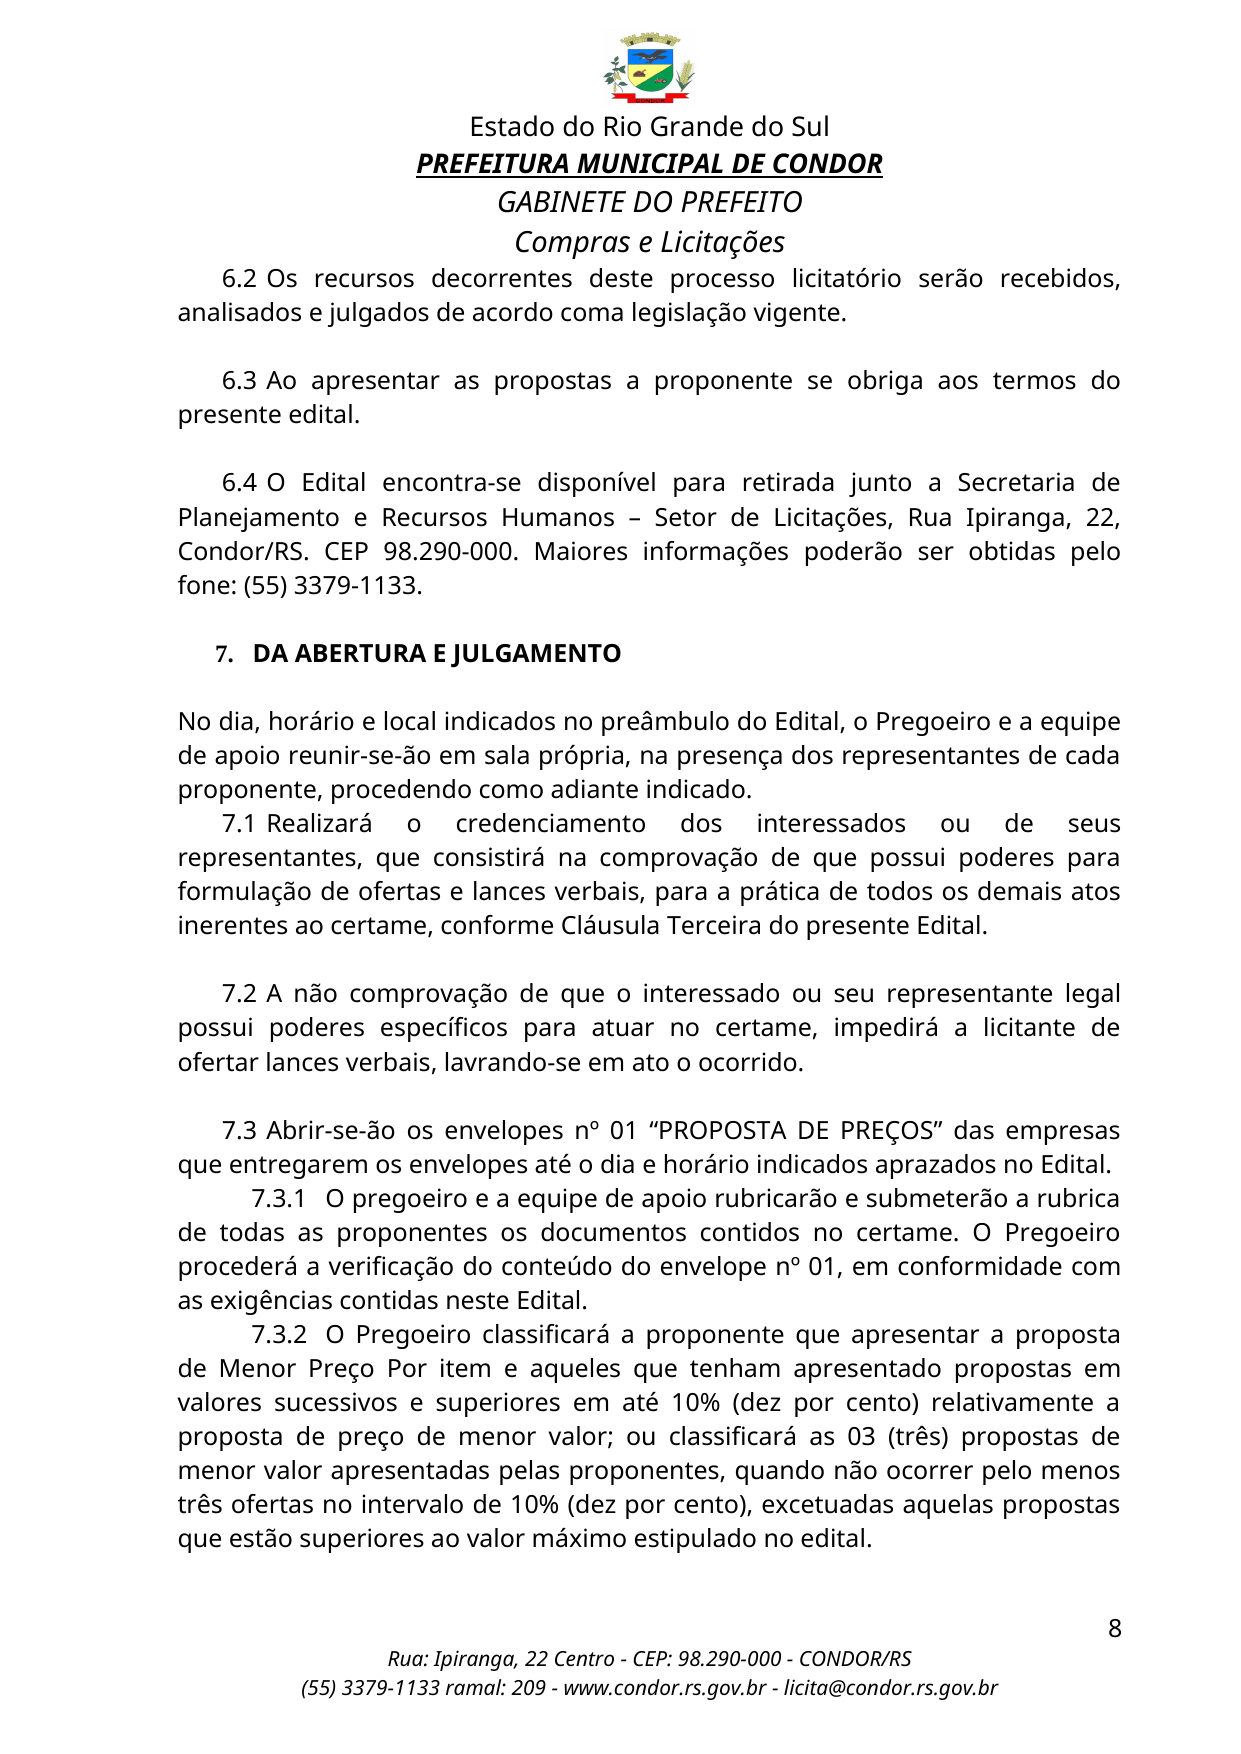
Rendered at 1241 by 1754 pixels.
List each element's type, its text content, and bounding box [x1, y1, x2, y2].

text No dia, horário e local indicados no preâmbulo do Edital, o Pregoeiro e a equipe de apoio reunir-se-ão em sala própria, na presença dos representantes de cada proponente, procedendo como adiante indicado. [177, 703, 1122, 806]
list O Edital encontra-se disponível para retirada junto a Secretaria de Planejamento e Recursos Humanos – Setor de Licitações, Rua Ipiranga, 22, Condor/RS. CEP 98.290-000. Maiores informações poderão ser obtidas pelo fone: (55) 3379-1133. [177, 465, 1122, 601]
list Abrir-se-ão os envelopes nº 01 “PROPOSTA DE PREÇOS” das empresas que entregarem os envelopes até o dia e horário indicados aprazados no Edital. [177, 1112, 1122, 1180]
list DA ABERTURA E JULGAMENTO [215, 635, 1122, 669]
list O pregoeiro e a equipe de apoio rubricarão e submeterão a rubrica de todas as proponentes os documentos contidos no certame. O Pregoeiro procederá a verificação do conteúdo do envelope nº 01, em conformidade com as exigências contidas neste Edital. [177, 1180, 1122, 1317]
list Os recursos decorrentes deste processo licitatório serão recebidos, analisados e julgados de acordo coma legislação vigente. [177, 261, 1122, 329]
list Ao apresentar as propostas a proponente se obriga aos termos do presente edital. [177, 363, 1122, 431]
list O Pregoeiro classificará a proponente que apresentar a proposta de Menor Preço Por item e aqueles que tenham apresentado propostas em valores sucessivos e superiores em até 10% (dez por cento) relativamente a proposta de preço de menor valor; ou classificará as 03 (três) propostas de menor valor apresentadas pelas proponentes, quando não ocorrer pelo menos três ofertas no intervalo de 10% (dez por cento), excetuadas aquelas propostas que estão superiores ao valor máximo estipulado no edital. [177, 1317, 1122, 1555]
list A não comprovação de que o interessado ou seu representante legal possui poderes específicos para atuar no certame, impedirá a licitante de ofertar lances verbais, lavrando-se em ato o ocorrido. [177, 976, 1122, 1078]
picture [602, 29, 698, 108]
list Realizará o credenciamento dos interessados ou de seus representantes, que consistirá na comprovação de que possui poderes para formulação de ofertas e lances verbais, para a prática de todos os demais atos inerentes ao certame, conforme Cláusula Terceira do presente Edital. [177, 806, 1122, 942]
